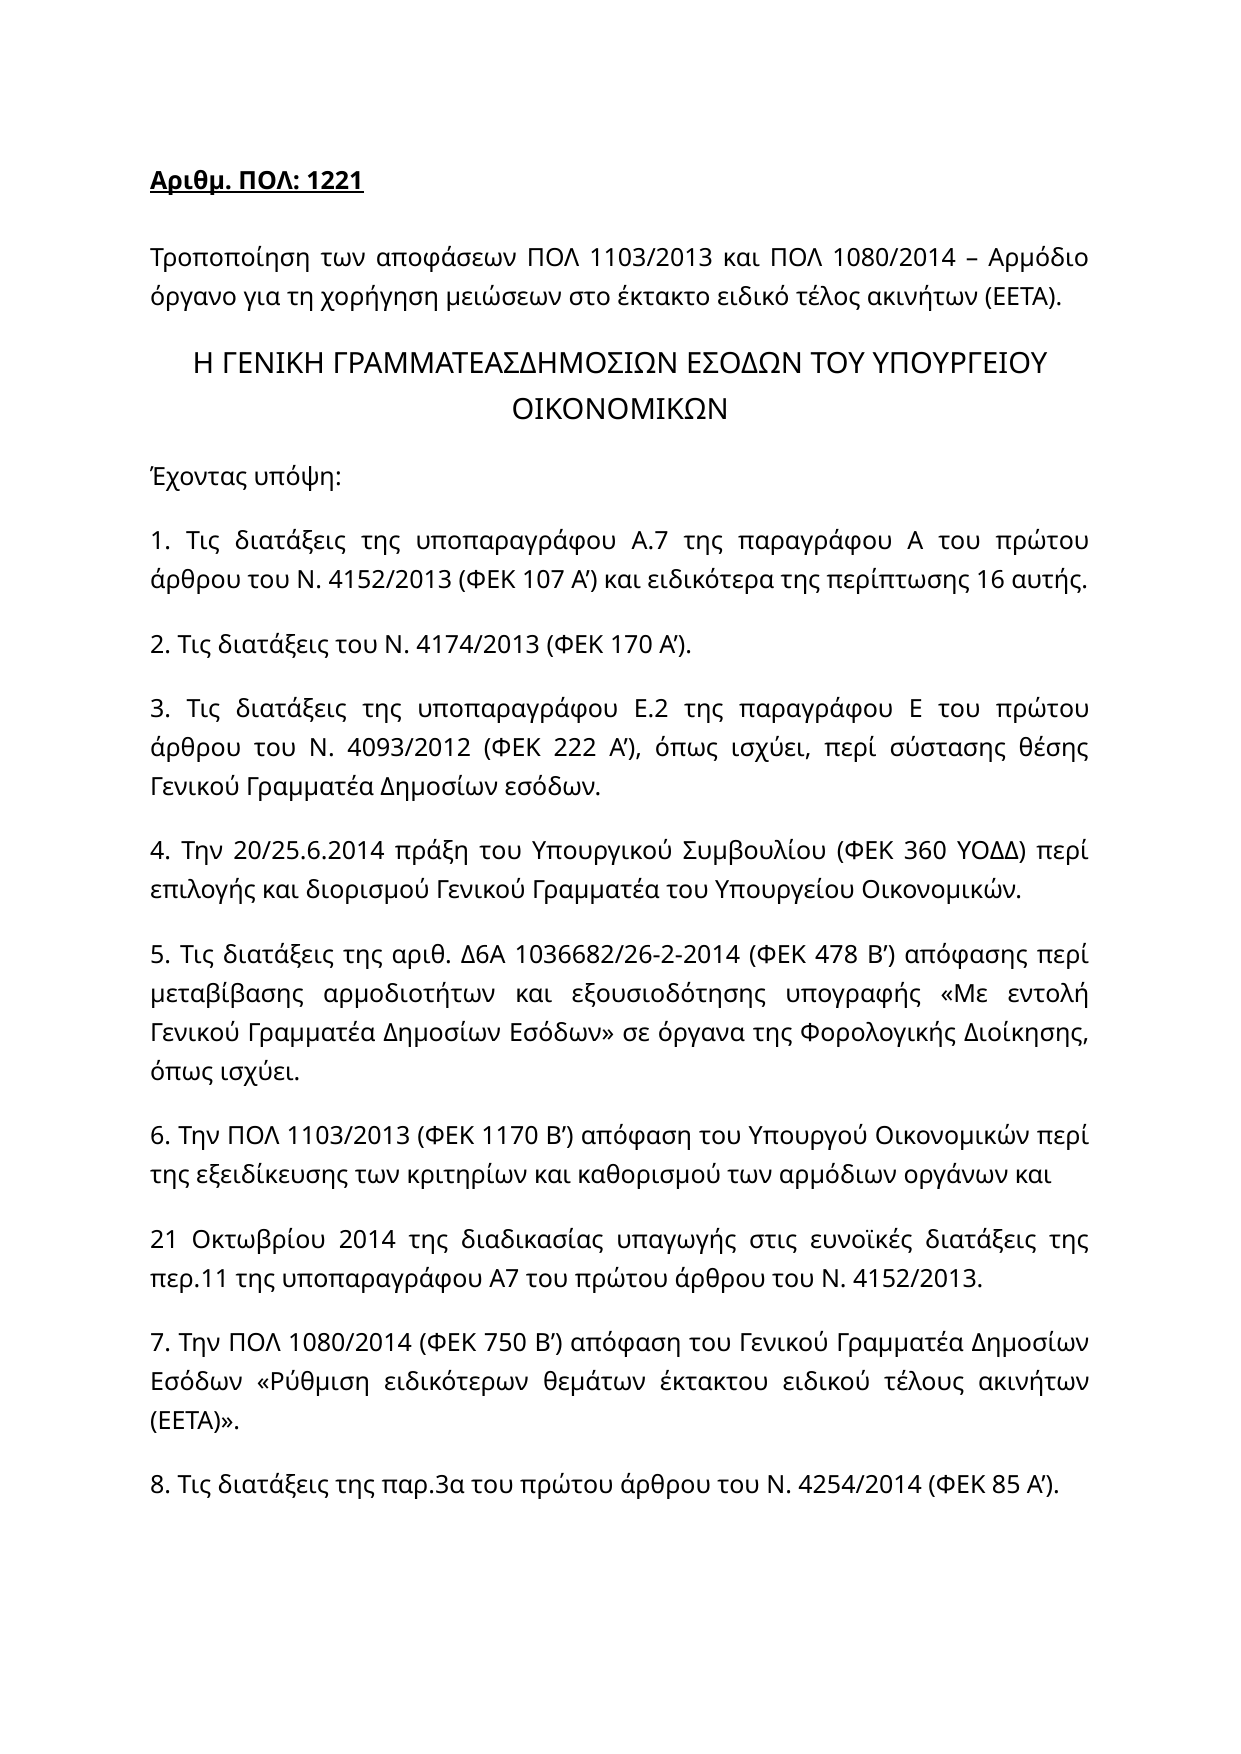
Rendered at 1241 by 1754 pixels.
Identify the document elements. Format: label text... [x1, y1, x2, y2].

text 1. Τις διατάξεις της υποπαραγράφου Α.7 της παραγράφου Α του πρώτου άρθρου του Ν. 4152/2013 (ΦΕΚ 107 Α’) και ειδικότερα της περίπτωσης 16 αυτής. [150, 523, 1090, 596]
text 6. Την ΠΟΛ 1103/2013 (ΦΕΚ 1170 Β’) απόφαση του Υπουργού Οικονομικών περί της εξειδίκευσης των κριτηρίων και καθορισμού των αρμόδιων οργάνων και [150, 1118, 1090, 1191]
text Η ΓΕΝΙΚΗ ΓΡΑΜΜΑΤΕΑΣΔΗΜΟΣΙΩΝ ΕΣΟΔΩΝ ΤΟΥ ΥΠΟΥΡΓΕΙΟΥ ΟΙΚΟΝΟΜΙΚΩΝ [150, 342, 1090, 428]
text 8. Τις διατάξεις της παρ.3α του πρώτου άρθρου του Ν. 4254/2014 (ΦΕΚ 85 Α’). [150, 1467, 1090, 1501]
text 7. Την ΠΟΛ 1080/2014 (ΦΕΚ 750 Β’) απόφαση του Γενικού Γραμματέα Δημοσίων Εσόδων «Ρύθμιση ειδικότερων θεμάτων έκτακτου ειδικού τέλους ακινήτων (ΕΕΤΑ)». [150, 1324, 1090, 1437]
text 4. Την 20/25.6.2014 πράξη του Υπουργικού Συμβουλίου (ΦΕΚ 360 ΥΟΔΔ) περί επιλογής και διορισμού Γενικού Γραμματέα του Υπουργείου Οικονομικών. [150, 833, 1090, 906]
text Έχοντας υπόψη: [150, 459, 1090, 493]
title Αριθμ. ΠΟΛ: 1221 [150, 162, 1090, 197]
text Τροποποίηση των αποφάσεων ΠΟΛ 1103/2013 και ΠΟΛ 1080/2014 – Αρμόδιο όργανο για τη χορήγηση μειώσεων στο έκτακτο ειδικό τέλος ακινήτων (ΕΕΤΑ). [150, 239, 1090, 312]
text 5. Τις διατάξεις της αριθ. Δ6Α 1036682/26-2-2014 (ΦΕΚ 478 Β’) απόφασης περί μεταβίβασης αρμοδιοτήτων και εξουσιοδότησης υπογραφής «Με εντολή Γενικού Γραμματέα Δημοσίων Εσόδων» σε όργανα της Φορολογικής Διοίκησης, όπως ισχύει. [150, 936, 1090, 1088]
text 3. Τις διατάξεις της υποπαραγράφου Ε.2 της παραγράφου Ε του πρώτου άρθρου του Ν. 4093/2012 (ΦΕΚ 222 Α’), όπως ισχύει, περί σύστασης θέσης Γενικού Γραμματέα Δημοσίων εσόδων. [150, 690, 1090, 803]
text 21 Οκτωβρίου 2014 της διαδικασίας υπαγωγής στις ευνοϊκές διατάξεις της περ.11 της υποπαραγράφου Α7 του πρώτου άρθρου του Ν. 4152/2013. [150, 1221, 1090, 1294]
text 2. Τις διατάξεις του Ν. 4174/2013 (ΦΕΚ 170 Α’). [150, 626, 1090, 660]
